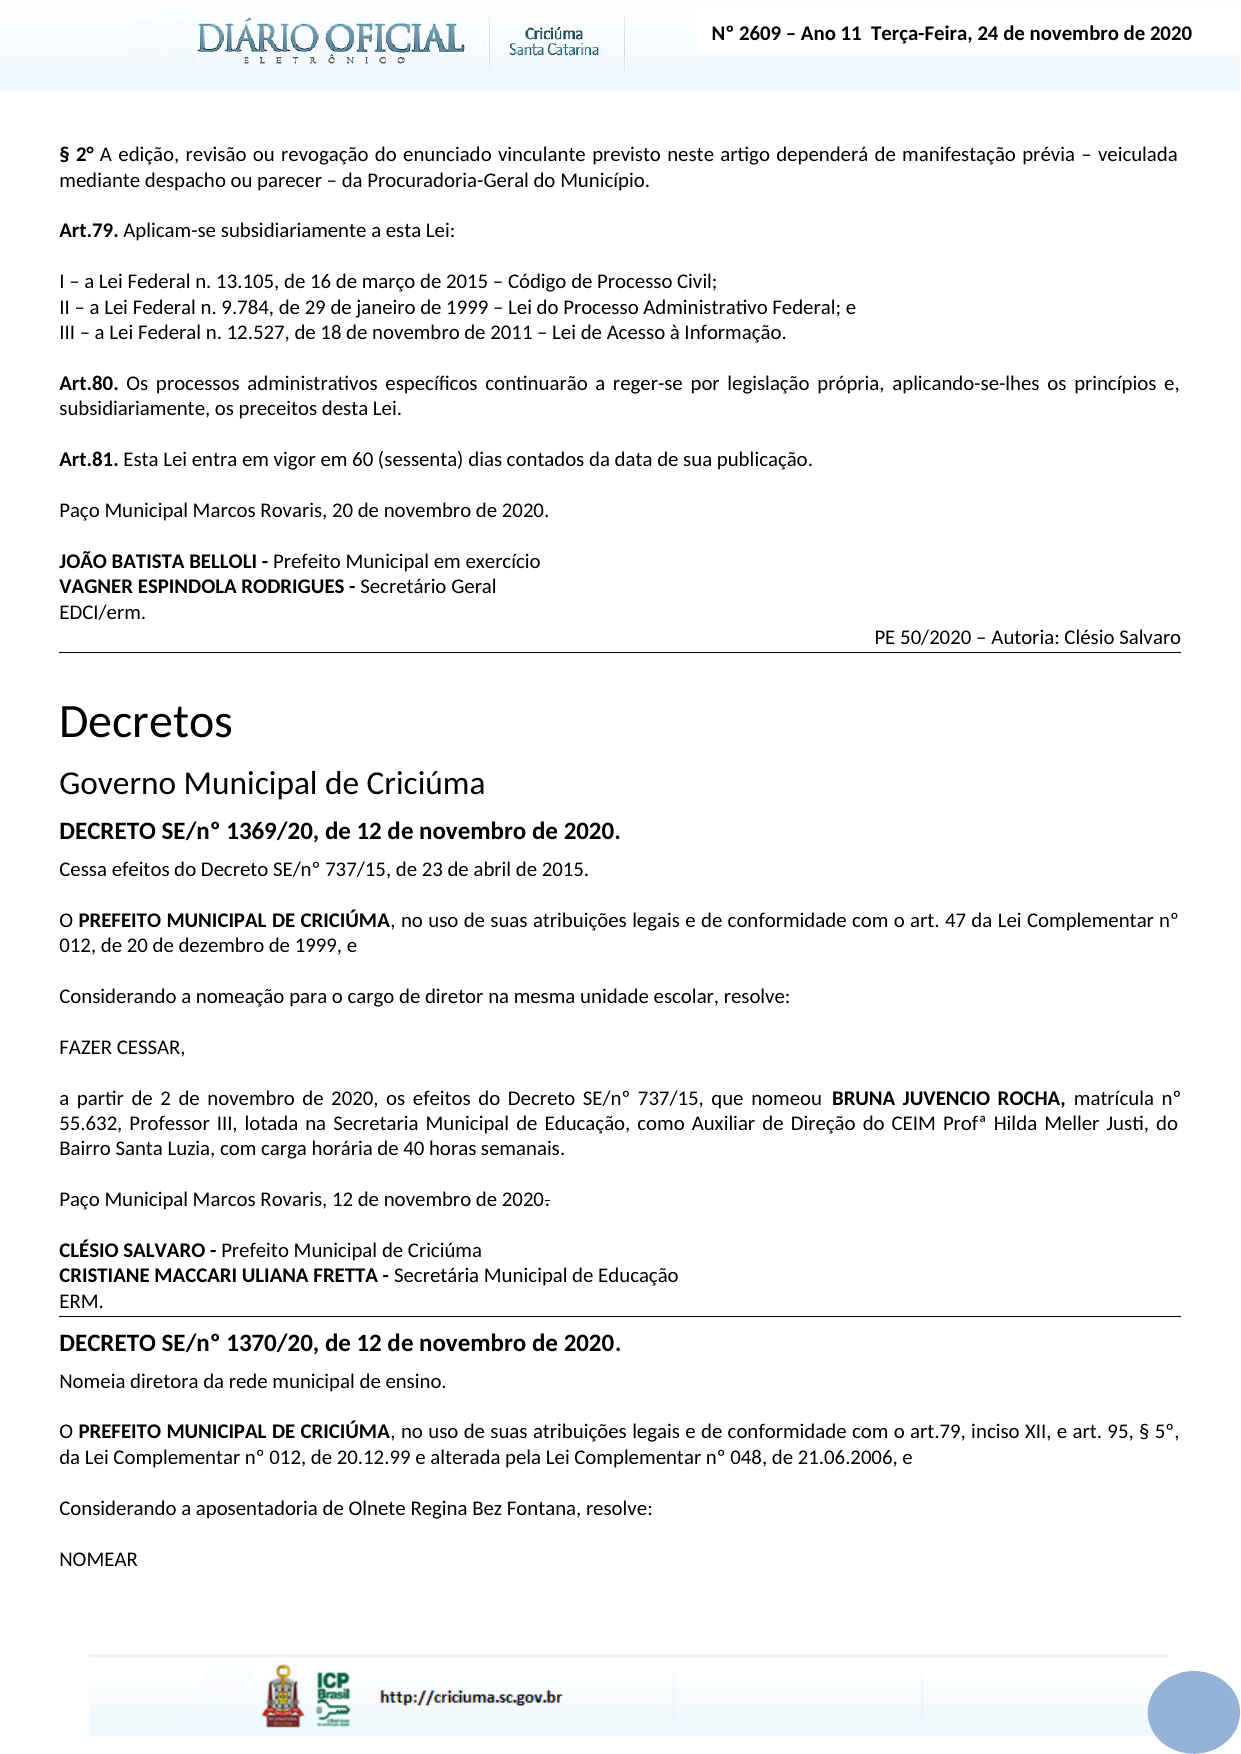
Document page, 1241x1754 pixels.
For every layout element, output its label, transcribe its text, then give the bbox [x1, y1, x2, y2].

text Paço Municipal Marcos Rovaris, 12 de novembro de 2020. [59, 1186, 1181, 1212]
text Cessa efeitos do Decreto SE/nº 737/15, de 23 de abril de 2015. [59, 856, 1181, 881]
text Governo Municipal de Criciúma [59, 762, 1181, 803]
text CLÉSIO SALVARO - Prefeito Municipal de Criciúma [59, 1237, 1181, 1263]
text JOÃO BATISTA BELLOLI - Prefeito Municipal em exercício [59, 548, 1181, 573]
text VAGNER ESPINDOLA RODRIGUES - Secretário Geral [59, 573, 1181, 599]
text II – a Lei Federal n. 9.784, de 29 de janeiro de 1999 – Lei do Processo Administrativo Federal; e [59, 294, 1181, 319]
text III – a Lei Federal n. 12.527, de 18 de novembro de 2011 – Lei de Acesso à Informação. [59, 319, 1181, 345]
text DECRETO SE/nº 1370/20, de 12 de novembro de 2020. [59, 1327, 1181, 1357]
text Art.81. Esta Lei entra em vigor em 60 (sessenta) dias contados da data de sua publicação. [59, 446, 1181, 472]
text PE 50/2020 – Autoria: Clésio Salvaro [59, 624, 1181, 652]
text Considerando a aposentadoria de Olnete Regina Bez Fontana, resolve: [59, 1495, 1181, 1520]
text FAZER CESSAR, [59, 1034, 1181, 1059]
text Decretos [59, 691, 1181, 749]
text CRISTIANE MACCARI ULIANA FRETTA - Secretária Municipal de Educação [59, 1263, 1181, 1288]
text O PREFEITO MUNICIPAL DE CRICIÚMA, no uso de suas atribuições legais e de conformidade com o art. 47 da Lei Complementar nº 012, de 20 de dezembro de 1999, e [59, 907, 1181, 958]
text I – a Lei Federal n. 13.105, de 16 de março de 2015 – Código de Processo Civil; [59, 268, 1181, 294]
text DECRETO SE/nº 1369/20, de 12 de novembro de 2020. [59, 815, 1181, 846]
text NOMEAR [59, 1546, 1181, 1571]
text Paço Municipal Marcos Rovaris, 20 de novembro de 2020. [59, 497, 1181, 523]
text § 2° A edição, revisão ou revogação do enunciado vinculante previsto neste artigo dependerá de manifestação prévia – veiculada mediante despacho ou parecer – da Procuradoria-Geral do Município. [59, 141, 1181, 192]
text Art.80. Os processos administrativos específicos continuarão a reger-se por legislação própria, aplicando-se-lhes os princípios e, subsidiariamente, os preceitos desta Lei. [59, 370, 1181, 421]
text Nomeia diretora da rede municipal de ensino. [59, 1368, 1181, 1393]
text ERM. [59, 1288, 1181, 1316]
text Considerando a nomeação para o cargo de diretor na mesma unidade escolar, resolve: [59, 983, 1181, 1008]
text Art.79. Aplicam-se subsidiariamente a esta Lei: [59, 218, 1181, 243]
text EDCI/erm. [59, 599, 1181, 624]
text a partir de 2 de novembro de 2020, os efeitos do Decreto SE/nº 737/15, que nomeou BRUNA JUVENCIO ROCHA, matrícula nº 55.632, Professor III, lotada na Secretaria Municipal de Educação, como Auxiliar de Direção do CEIM Profª Hilda Meller Justi, do Bairro Santa Luzia, com carga horária de 40 horas semanais. [59, 1085, 1181, 1161]
text O PREFEITO MUNICIPAL DE CRICIÚMA, no uso de suas atribuições legais e de conformidade com o art.79, inciso XII, e art. 95, § 5º, da Lei Complementar nº 012, de 20.12.99 e alterada pela Lei Complementar nº 048, de 21.06.2006, e [59, 1419, 1181, 1469]
